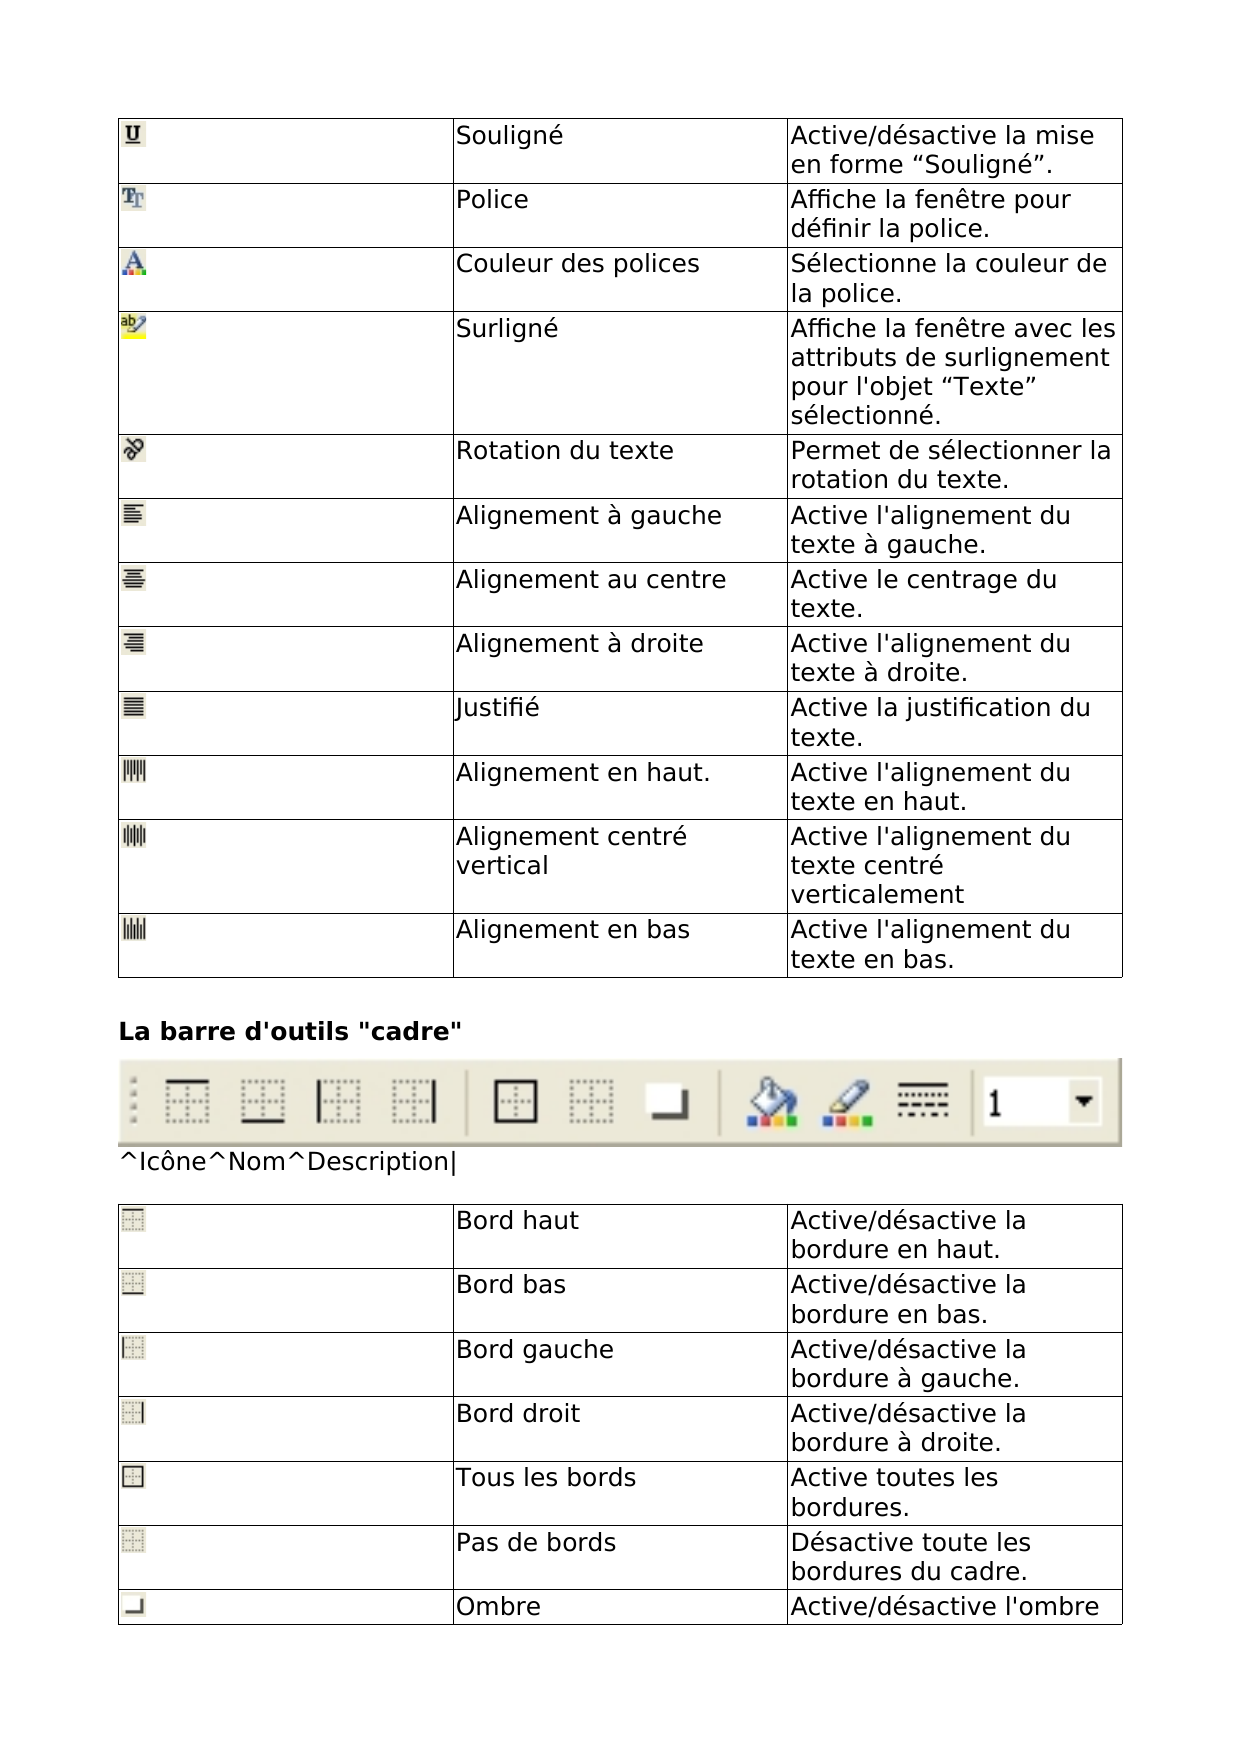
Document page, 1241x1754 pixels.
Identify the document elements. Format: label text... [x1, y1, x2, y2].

table_cell Police [454, 184, 787, 247]
table_cell Active l'alignement du texte en bas. [788, 914, 1122, 977]
table_cell Bord droit [454, 1397, 787, 1461]
picture [121, 1527, 147, 1553]
picture [121, 693, 147, 719]
table_cell Couleur des polices [454, 248, 787, 311]
picture [121, 436, 147, 462]
picture [121, 313, 147, 339]
picture [121, 1206, 147, 1232]
table_cell Surligné [454, 312, 787, 433]
table_cell Affiche la fenêtre pour définir la police. [788, 184, 1122, 247]
table_cell [119, 1526, 453, 1589]
table_cell Pas de bords [454, 1526, 787, 1589]
table_cell Active toutes les bordures. [788, 1462, 1122, 1525]
table_cell Active/désactive la bordure en bas. [788, 1269, 1122, 1332]
picture [121, 757, 147, 783]
picture [121, 915, 147, 941]
table_cell Sélectionne la couleur de la police. [788, 248, 1122, 311]
table_cell [119, 914, 453, 977]
picture [121, 121, 147, 147]
table_cell [119, 820, 453, 913]
table_cell Tous les bords [454, 1462, 787, 1525]
table_cell [119, 563, 453, 626]
table_header Bord haut [454, 1205, 787, 1268]
table_cell Souligné [454, 119, 787, 182]
table_cell Désactive toute les bordures du cadre. [788, 1526, 1122, 1589]
table_cell Alignement à gauche [454, 499, 787, 562]
subtitle La barre d'outils "cadre" [118, 1017, 1122, 1046]
picture [118, 1058, 1123, 1147]
table_cell Rotation du texte [454, 435, 787, 498]
table_cell [119, 184, 453, 247]
table_cell Active/désactive la bordure à gauche. [788, 1333, 1122, 1396]
picture [121, 500, 147, 526]
table_cell [119, 692, 453, 755]
table_cell Active/désactive la mise en forme “Souligné”. [788, 119, 1122, 182]
table_cell Permet de sélectionner la rotation du texte. [788, 435, 1122, 498]
table_cell Active la justification du texte. [788, 692, 1122, 755]
table_cell Alignement centré vertical [454, 820, 787, 913]
picture [121, 629, 147, 655]
table_cell [119, 1590, 453, 1624]
table_cell Active/désactive la bordure à droite. [788, 1397, 1122, 1461]
table_cell Ombre [454, 1590, 787, 1624]
table_cell [119, 119, 453, 182]
table_cell Bord gauche [454, 1333, 787, 1396]
table_cell [119, 435, 453, 498]
table_cell [119, 499, 453, 562]
table_cell [119, 756, 453, 819]
picture [121, 249, 147, 275]
text ^Icône^Nom^Description| [118, 1147, 1122, 1176]
table_cell [119, 312, 453, 433]
picture [121, 1335, 147, 1360]
table_cell [119, 627, 453, 691]
table_cell Active le centrage du texte. [788, 563, 1122, 626]
table_cell [119, 1462, 453, 1525]
table_cell Alignement en haut. [454, 756, 787, 819]
table_cell [119, 1333, 453, 1396]
picture [121, 185, 147, 211]
table_cell [119, 1269, 453, 1332]
picture [121, 1463, 147, 1489]
table_cell Justifié [454, 692, 787, 755]
picture [121, 565, 147, 591]
table_cell Alignement à droite [454, 627, 787, 691]
picture [121, 822, 147, 848]
table_cell Bord bas [454, 1269, 787, 1332]
table_cell Active l'alignement du texte à gauche. [788, 499, 1122, 562]
picture [121, 1270, 147, 1296]
table_cell Active l'alignement du texte centré verticalement [788, 820, 1122, 913]
table_cell Active l'alignement du texte à droite. [788, 627, 1122, 691]
table_cell Alignement au centre [454, 563, 787, 626]
table_cell [119, 248, 453, 311]
table_cell Affiche la fenêtre avec les attributs de surlignement pour l'objet “Texte” sélectionné. [788, 312, 1122, 433]
table_header [119, 1205, 453, 1268]
picture [121, 1399, 147, 1425]
table_header Active/désactive la bordure en haut. [788, 1205, 1122, 1268]
table_cell Alignement en bas [454, 914, 787, 977]
table_cell Active l'alignement du texte en haut. [788, 756, 1122, 819]
table_cell Active/désactive l'ombre [788, 1590, 1122, 1624]
picture [121, 1592, 147, 1617]
table_cell [119, 1397, 453, 1461]
